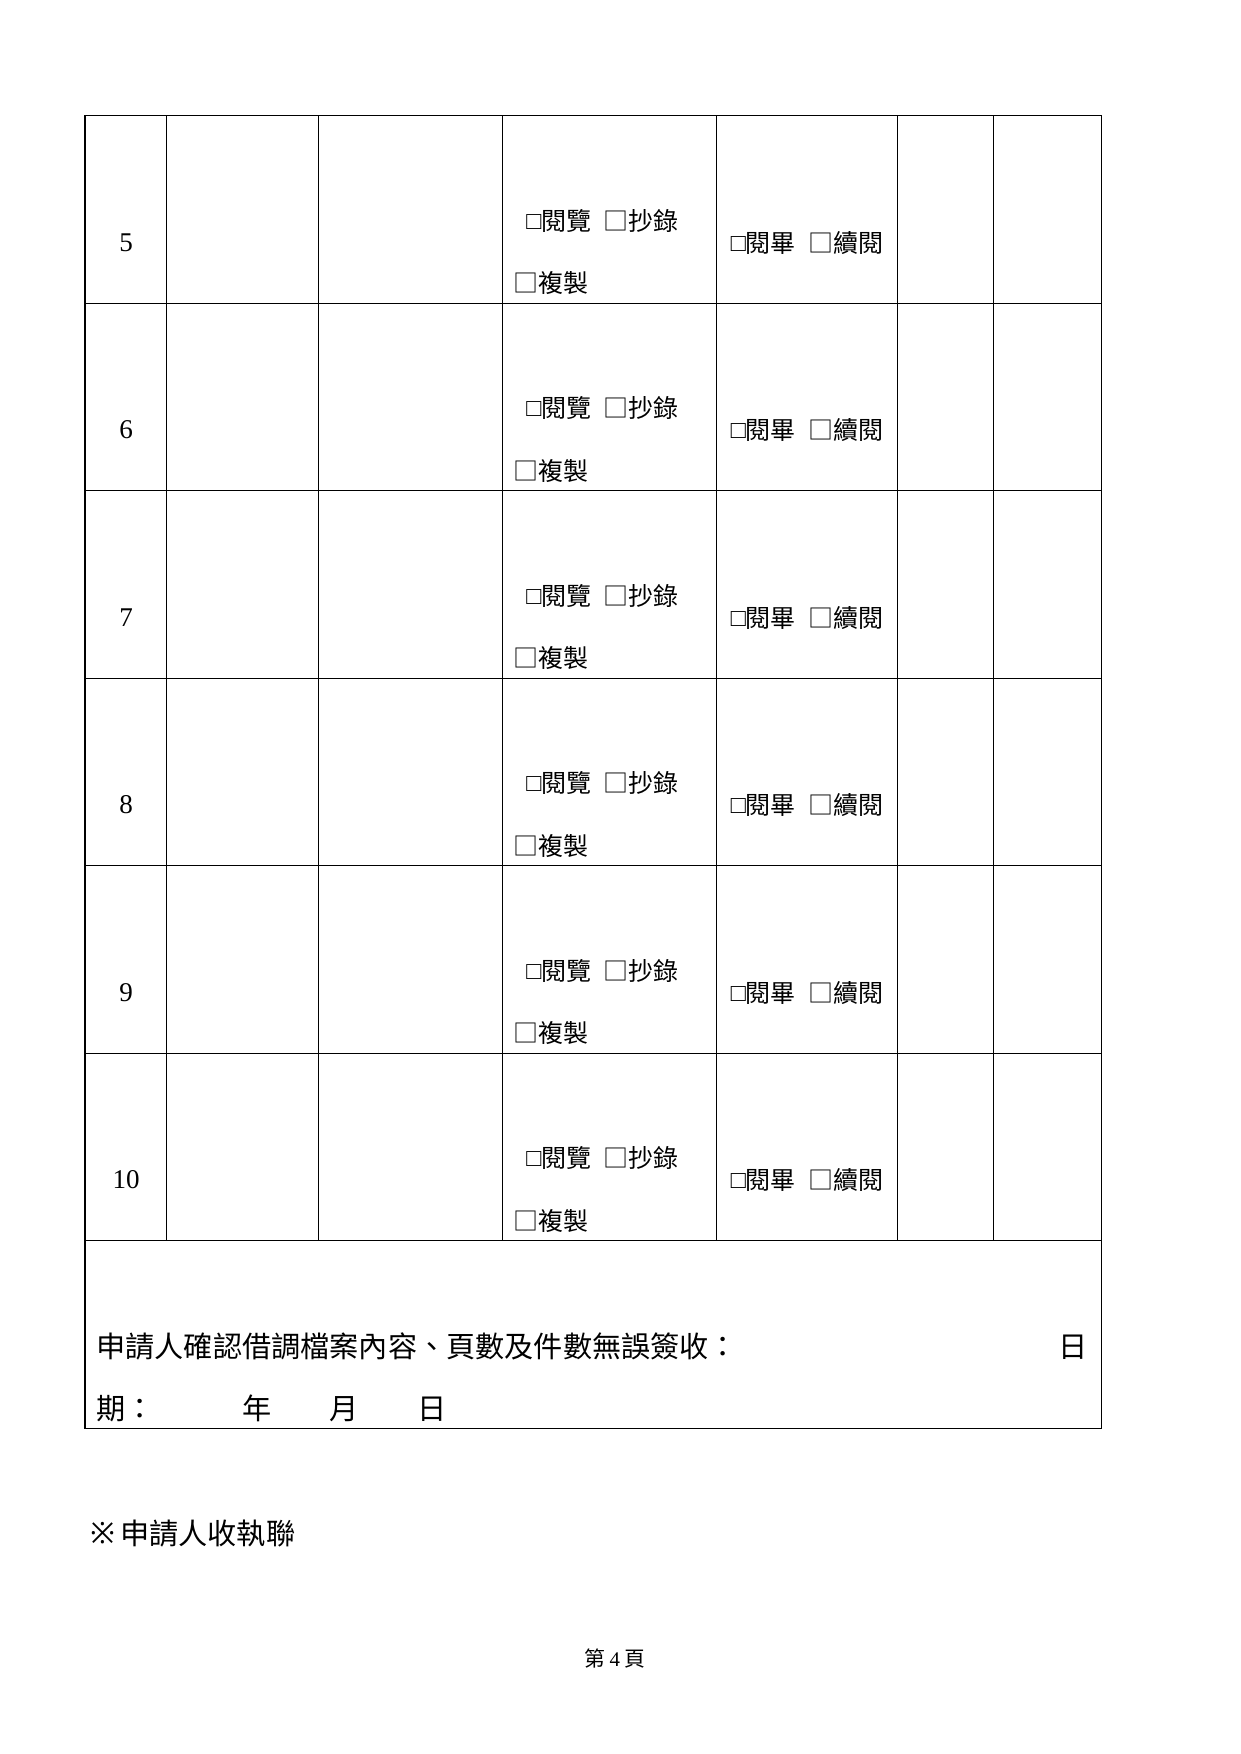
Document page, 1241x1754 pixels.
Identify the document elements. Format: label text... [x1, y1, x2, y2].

table_cell [167, 1054, 318, 1240]
table_cell [319, 304, 502, 490]
table_cell [898, 866, 993, 1053]
table_cell □閱畢 □續閱 [717, 116, 897, 303]
table_cell [167, 116, 318, 303]
table_cell □閱畢 □續閱 [717, 491, 897, 678]
table_cell □閱覽 □抄錄 □複製 [503, 116, 716, 303]
table_cell [898, 679, 993, 865]
table_cell [994, 866, 1101, 1053]
table_cell 9 [86, 866, 166, 1053]
table_cell [994, 491, 1101, 678]
table_cell □閱覽 □抄錄 □複製 [503, 304, 716, 490]
table_cell □閱畢 □續閱 [717, 1054, 897, 1240]
table_cell [167, 304, 318, 490]
table_cell [319, 866, 502, 1053]
table_cell □閱畢 □續閱 [717, 866, 897, 1053]
table_cell [167, 679, 318, 865]
table_cell [898, 1054, 993, 1240]
table_cell □閱覽 □抄錄 □複製 [503, 866, 716, 1053]
table_cell [898, 491, 993, 678]
table_cell □閱覽 □抄錄 □複製 [503, 491, 716, 678]
table_cell [319, 1054, 502, 1240]
table_cell [994, 1054, 1101, 1240]
table_cell [319, 679, 502, 865]
text ※申請人收執聯 [85, 1490, 1144, 1553]
table_cell □閱覽 □抄錄 □複製 [503, 1054, 716, 1240]
table_cell □閱畢 □續閱 [717, 679, 897, 865]
table_cell [898, 304, 993, 490]
table_cell [167, 491, 318, 678]
table_cell [994, 679, 1101, 865]
table_cell [898, 116, 993, 303]
table_cell 7 [86, 491, 166, 678]
table_cell [994, 116, 1101, 303]
table_cell [319, 116, 502, 303]
table_cell [319, 491, 502, 678]
table_cell 5 [86, 116, 166, 303]
table_cell [994, 304, 1101, 490]
table_cell [167, 866, 318, 1053]
table_cell □閱畢 □續閱 [717, 304, 897, 490]
table_cell 申請人確認借調檔案內容、頁數及件數無誤簽收： 日期： 年 月 日 [86, 1241, 1101, 1428]
table_cell 10 [86, 1054, 166, 1240]
table_cell 6 [86, 304, 166, 490]
table_cell 8 [86, 679, 166, 865]
table_cell □閱覽 □抄錄 □複製 [503, 679, 716, 865]
